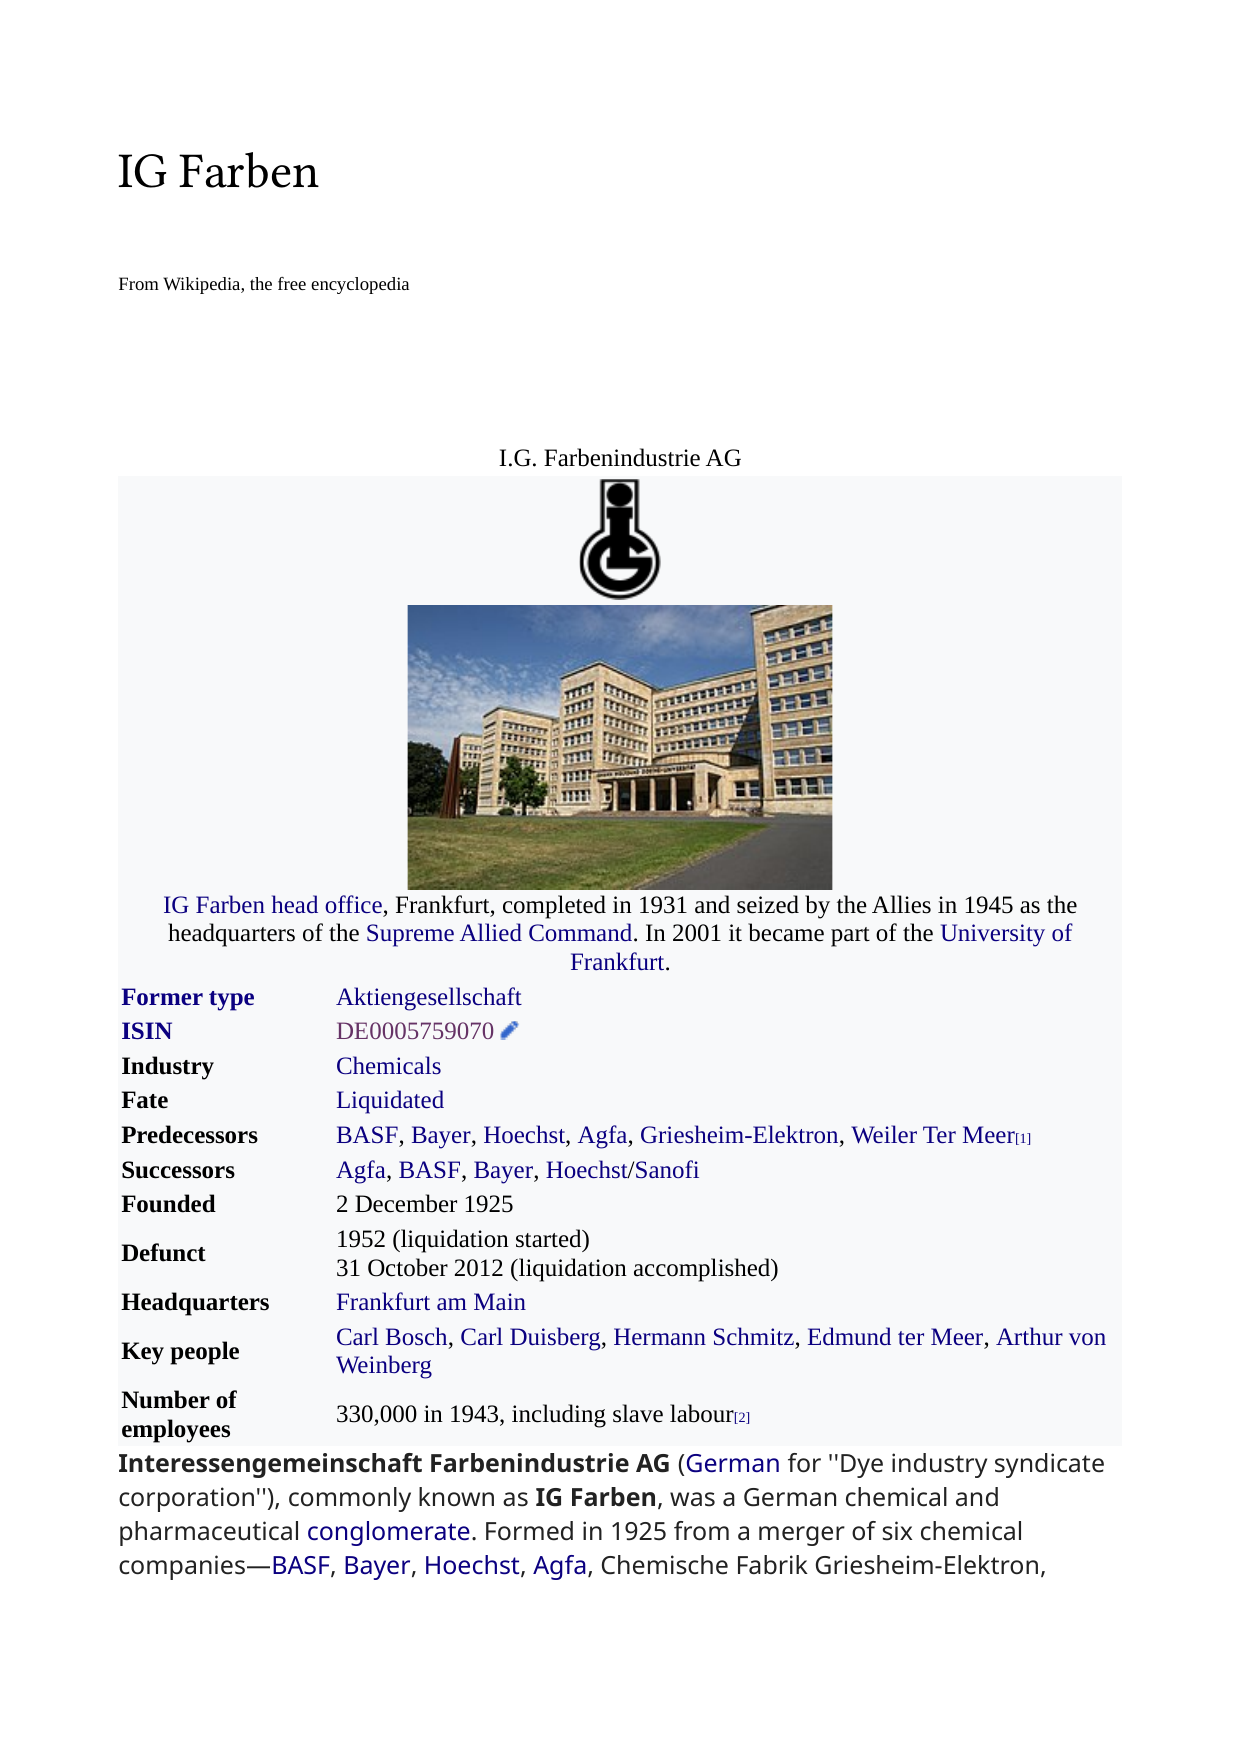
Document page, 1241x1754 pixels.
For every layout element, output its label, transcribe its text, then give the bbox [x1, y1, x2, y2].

table_cell Fate [118, 1083, 333, 1117]
table_cell Number of employees [118, 1382, 333, 1446]
picture [407, 605, 833, 890]
table_cell Industry [118, 1048, 333, 1083]
table_cell BASF, Bayer, Hoechst, Agfa, Griesheim-Elektron, Weiler Ter Meer[1] [333, 1117, 1122, 1152]
table_cell Agfa, BASF, Bayer, Hoechst/Sanofi [333, 1152, 1122, 1186]
table_cell Headquarters [118, 1284, 333, 1319]
picture [579, 479, 661, 600]
table_cell IG Farben head office, Frankfurt, completed in 1931 and seized by the Allies in 1945 as the headquarters of the Supreme Allied Command. In 2001 it became part of the University of Frankfurt. [118, 603, 1122, 979]
table_cell ISIN [118, 1014, 333, 1048]
table_cell 1952 (liquidation started) 31 October 2012 (liquidation accomplished) [333, 1221, 1122, 1284]
table_cell Predecessors [118, 1117, 333, 1152]
table_cell Frankfurt am Main [333, 1284, 1122, 1319]
table_cell Key people [118, 1319, 333, 1382]
table_cell Carl Bosch, Carl Duisberg, Hermann Schmitz, Edmund ter Meer, Arthur von Weinberg [333, 1319, 1122, 1382]
table_cell 330,000 in 1943, including slave labour[2] [333, 1382, 1122, 1446]
table_cell 2 December 1925 [333, 1186, 1122, 1221]
text From Wikipedia, the free encyclopedia [118, 273, 1122, 295]
table_cell Defunct [118, 1221, 333, 1284]
table_cell Aktiengesellschaft [333, 979, 1122, 1013]
table_cell DE0005759070 [333, 1014, 1122, 1048]
table_cell Former type [118, 979, 333, 1013]
picture [500, 1021, 520, 1040]
table_cell Chemicals [333, 1048, 1122, 1083]
table_cell Founded [118, 1186, 333, 1221]
table_cell Successors [118, 1152, 333, 1186]
text I.G. Farbenindustrie AG [118, 443, 1122, 472]
table_cell Liquidated [333, 1083, 1122, 1117]
subtitle IG Farben [118, 143, 1122, 200]
text Interessengemeinschaft Farbenindustrie AG (German for ''Dye industry syndicate corporation''), commonly known as IG Farben, was a German chemical and pharmaceutical conglomerate. Formed in 1925 from a merger of six chemical companies—BASF, Bayer, Hoechst, Agfa, Chemische Fabrik Griesheim-Elektron, [118, 1446, 1122, 1582]
table_header [118, 476, 1122, 602]
